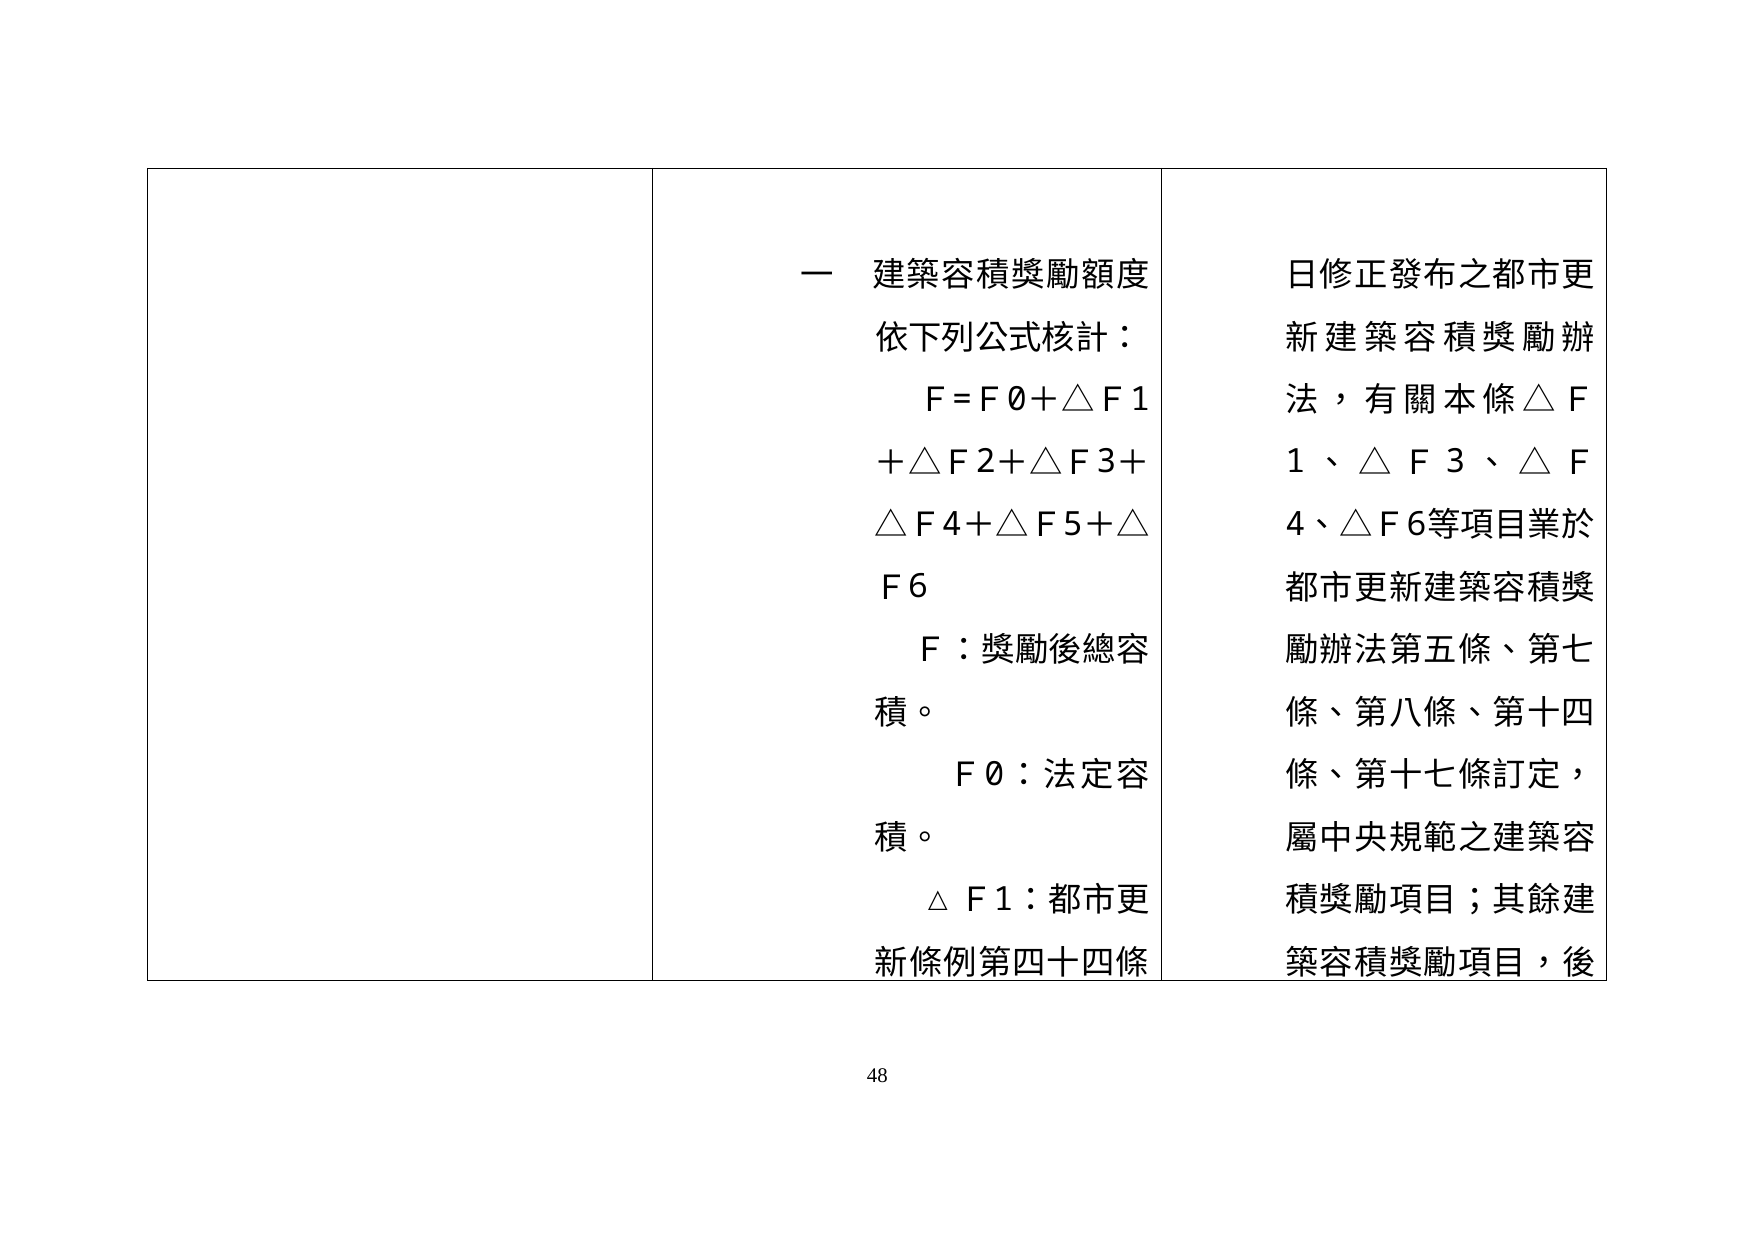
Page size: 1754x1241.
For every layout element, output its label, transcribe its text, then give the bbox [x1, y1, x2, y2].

table_cell 本條刪除。其後條次遞移。 配合一百零八年五月十五日修正發布之都市更新建築容積獎勵辦法，有關本條△Ｆ1、△Ｆ3、△Ｆ4、△Ｆ6等項目業於都市更新建築容積獎勵辦法第五條、第七條、第八條、第十四條、第十七條訂定，屬中央規範之建築容積獎勵項目；其餘建築容積獎勵項目，後續擬依都市更新條例第六十五條第三項授權規定，修正臺北市都市更新單元規劃設計獎勵容積評定標準，將之置於該標準，爰刪除本條建築容積獎勵項目規定。 [1162, 169, 1606, 980]
table_cell 一 建築容積獎勵額度依下列公式核計： Ｆ=Ｆ0＋△Ｆ1＋△Ｆ2＋△Ｆ3＋△Ｆ4＋△Ｆ5＋△Ｆ6 Ｆ：獎勵後總容積。 Ｆ0：法定容積。 △Ｆ1：都市更新條例第四十四條 [653, 169, 1161, 980]
table_cell [148, 169, 652, 980]
